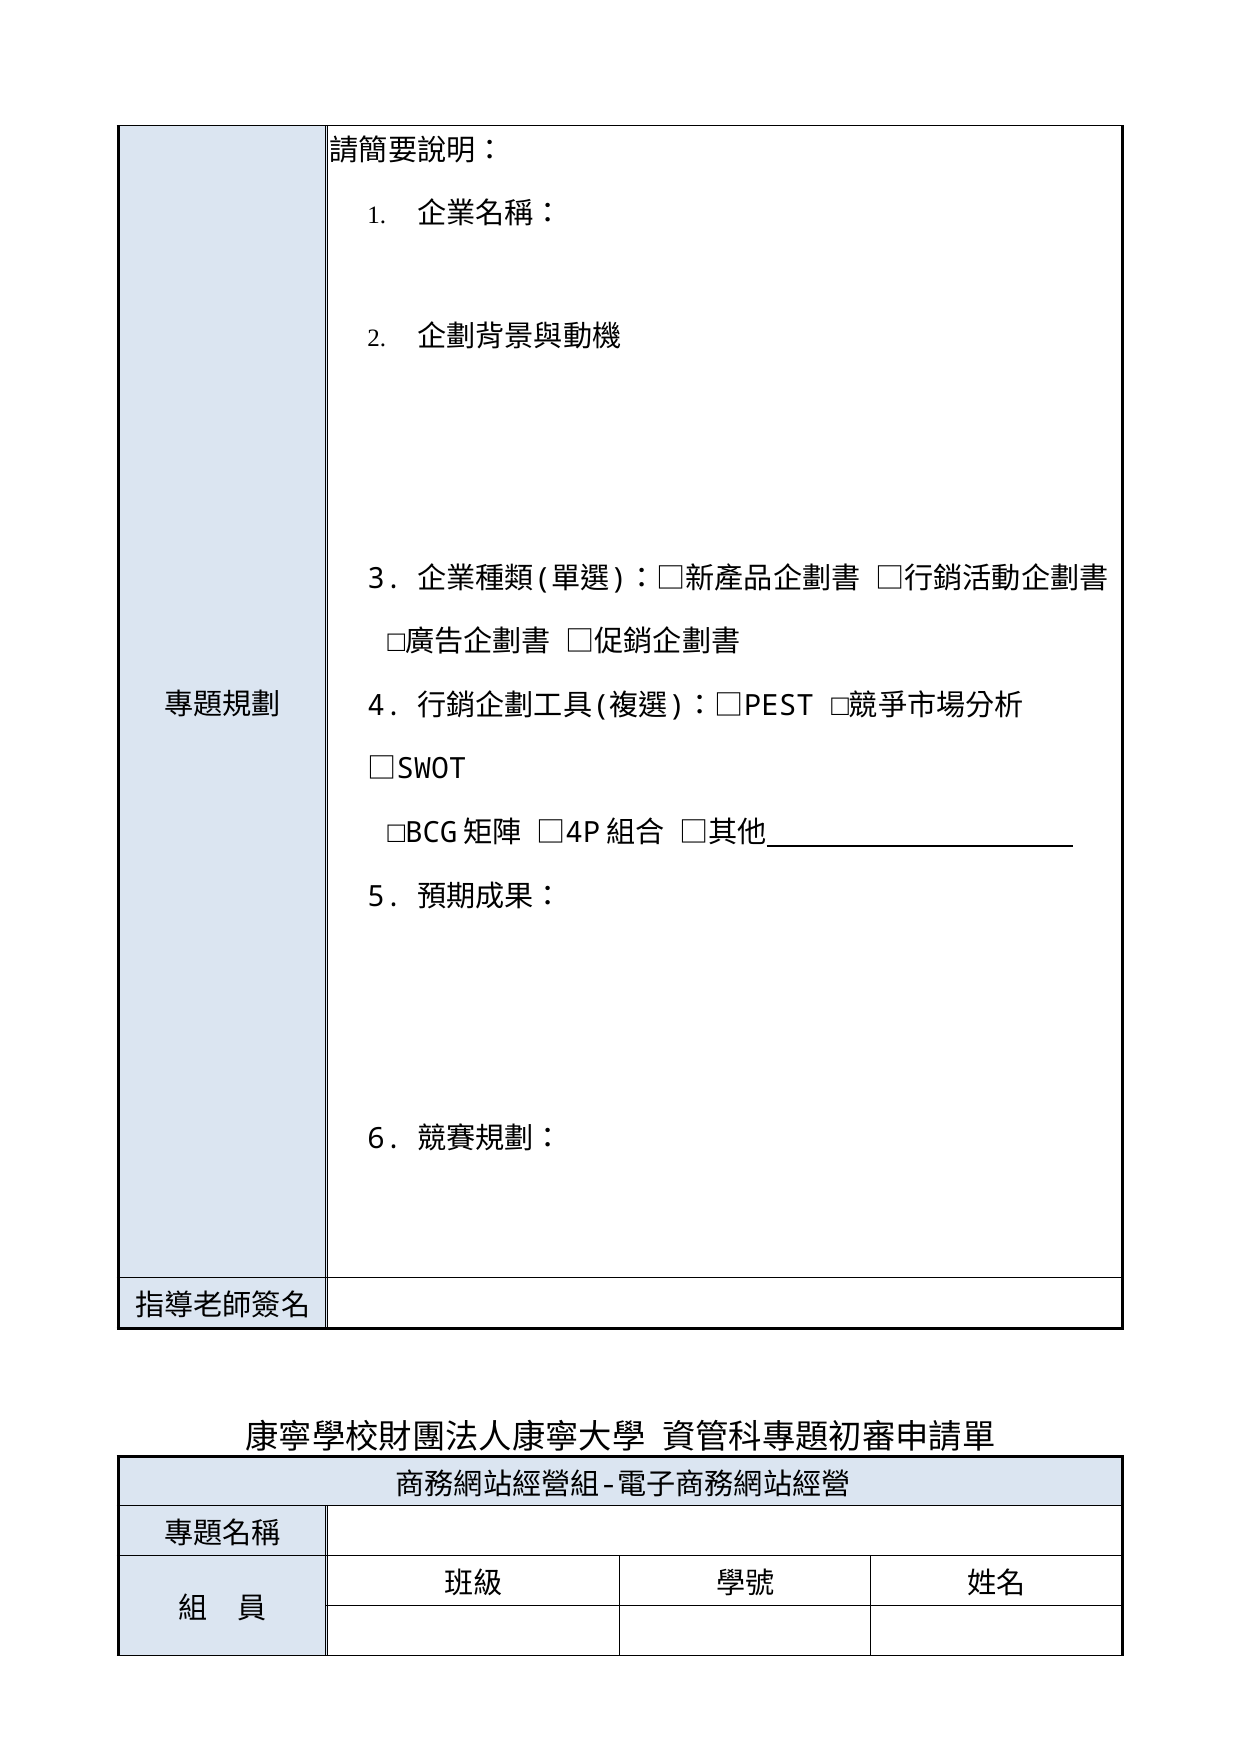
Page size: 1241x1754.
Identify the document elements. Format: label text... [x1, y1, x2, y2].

table_cell 學號 [620, 1556, 870, 1605]
table_cell [620, 1606, 870, 1655]
table_cell 請簡要說明： 企業名稱： 企劃背景與動機 企業種類(單選)：□新產品企劃書 □行銷活動企劃書 □廣告企劃書 □促銷企劃書 行銷企劃工具(複選)：□PEST □競爭市場分析 □SWOT □BCG矩陣 □4P組合 □其他 預期成果： 競賽規劃： [328, 126, 1121, 1277]
table_cell [328, 1506, 1121, 1555]
table_cell [871, 1606, 1121, 1655]
table_cell 姓名 [871, 1556, 1121, 1605]
table_cell 指導老師簽名 [120, 1278, 325, 1327]
text 康寧學校財團法人康寧大學 資管科專題初審申請單 [118, 1392, 1122, 1455]
table_cell [328, 1606, 619, 1655]
table_cell 組 員 [120, 1556, 325, 1655]
table_cell 專題名稱 [120, 1506, 325, 1555]
table_cell [328, 1278, 1121, 1327]
table_header 商務網站經營組-電子商務網站經營 [120, 1458, 1121, 1505]
table_cell 專題規劃 [120, 126, 325, 1277]
table_cell 班級 [328, 1556, 619, 1605]
